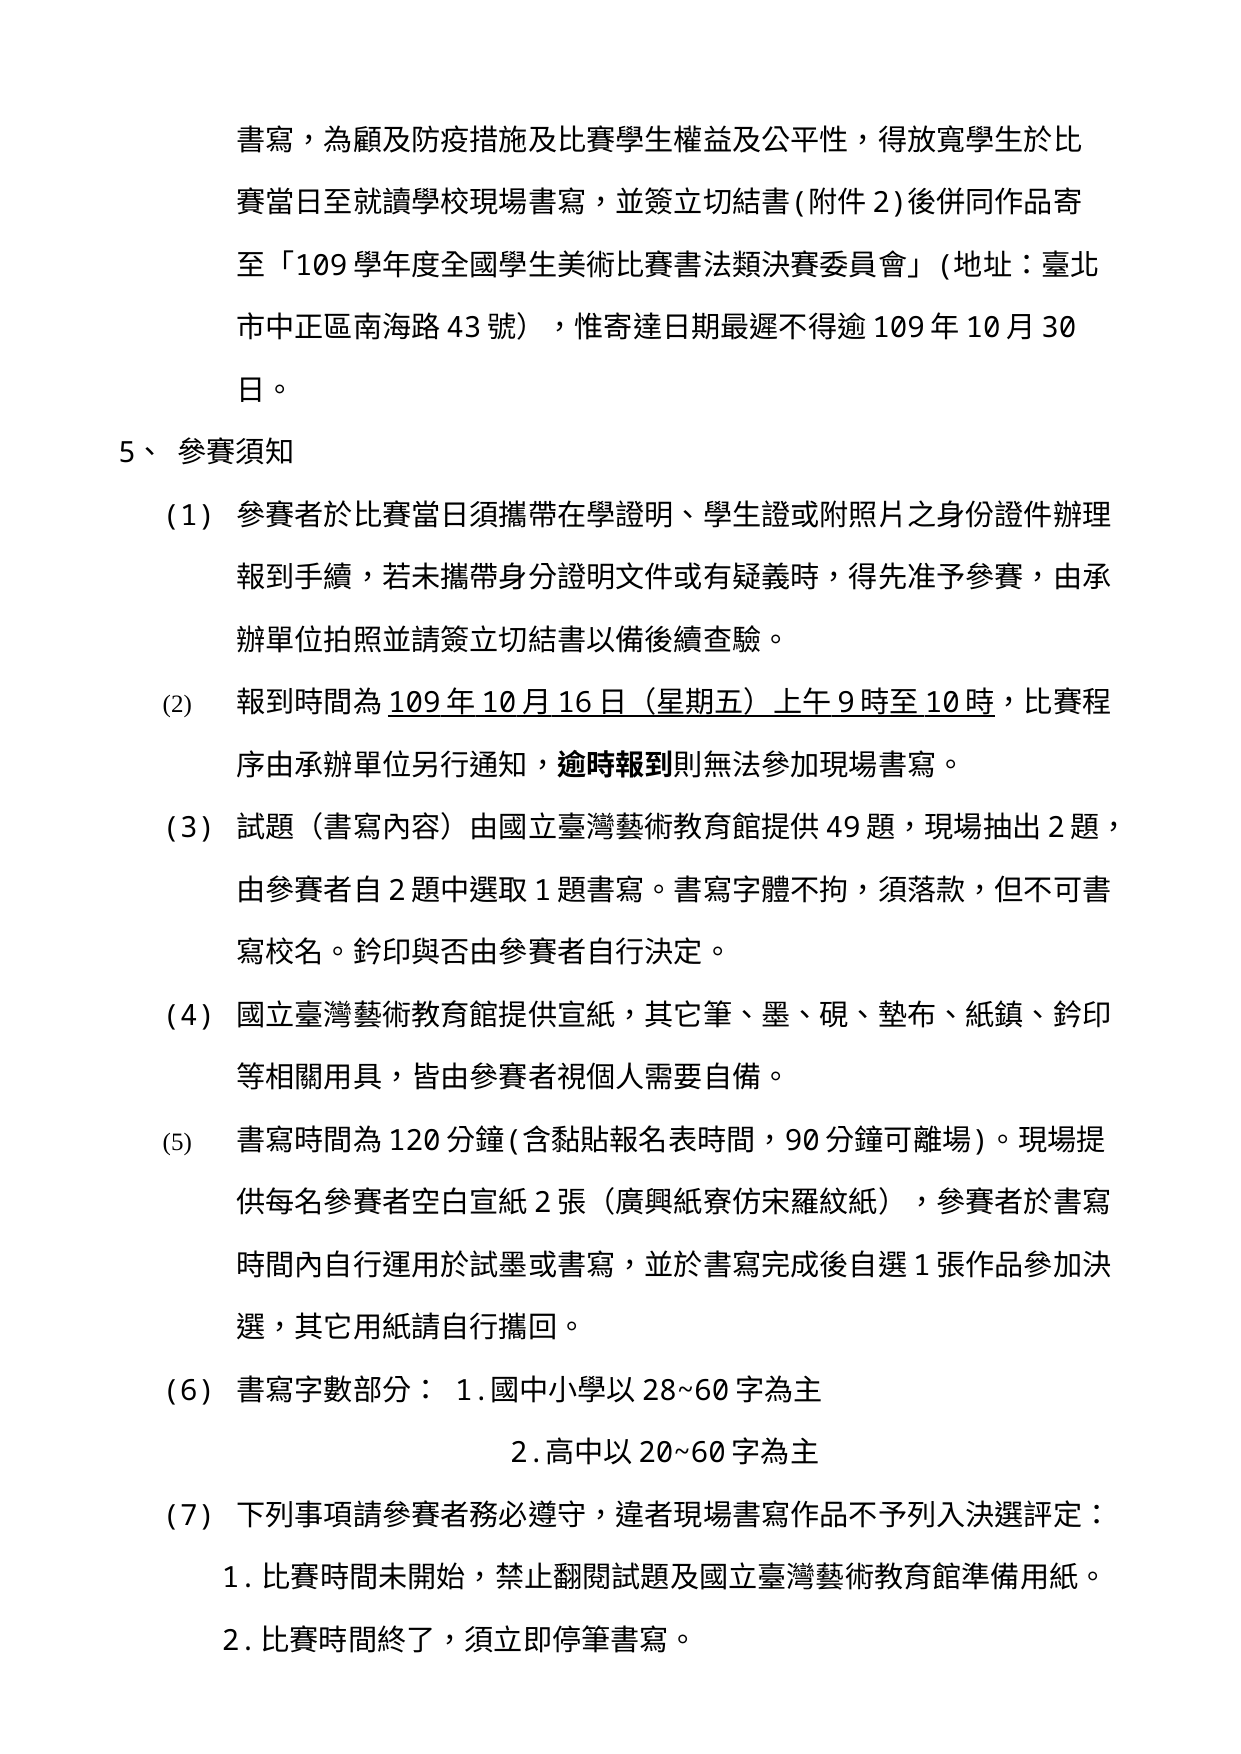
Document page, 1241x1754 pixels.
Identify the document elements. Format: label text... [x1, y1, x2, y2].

list 報到時間為109年10月16日（星期五）上午9時至10時，比賽程序由承辦單位另行通知，逾時報到則無法參加現場書寫。 [162, 658, 1122, 783]
list 書寫，為顧及防疫措施及比賽學生權益及公平性，得放寬學生於比賽當日至就讀學校現場書寫，並簽立切結書(附件2)後併同作品寄至「109學年度全國學生美術比賽書法類決賽委員會」(地址：臺北市中正區南海路43號），惟寄達日期最遲不得逾109年10月30日。 [148, 96, 1108, 408]
list 比賽時間終了，須立即停筆書寫。 [222, 1596, 1122, 1658]
list 比賽時間未開始，禁止翻閱試題及國立臺灣藝術教育館準備用紙。 [222, 1533, 1122, 1596]
text 2.高中以20~60字為主 [177, 1408, 1122, 1471]
list 下列事項請參賽者務必遵守，違者現場書寫作品不予列入決選評定： [162, 1471, 1122, 1533]
list 參賽須知 [118, 408, 1122, 471]
list 書寫時間為120分鐘(含黏貼報名表時間，90分鐘可離場)。現場提供每名參賽者空白宣紙2張（廣興紙寮仿宋羅紋紙），參賽者於書寫時間內自行運用於試墨或書寫，並於書寫完成後自選1張作品參加決選，其它用紙請自行攜回。 [162, 1096, 1122, 1346]
list 書寫字數部分： 1.國中小學以28~60字為主 [162, 1346, 1122, 1408]
list 試題（書寫內容）由國立臺灣藝術教育館提供49題，現場抽出2題，由參賽者自2題中選取1題書寫。書寫字體不拘，須落款，但不可書寫校名。鈐印與否由參賽者自行決定。 [162, 783, 1122, 971]
list 參賽者於比賽當日須攜帶在學證明、學生證或附照片之身份證件辦理報到手續，若未攜帶身分證明文件或有疑義時，得先准予參賽，由承辦單位拍照並請簽立切結書以備後續查驗。 [162, 471, 1122, 658]
list 國立臺灣藝術教育館提供宣紙，其它筆、墨、硯、墊布、紙鎮、鈐印等相關用具，皆由參賽者視個人需要自備。 [162, 971, 1122, 1096]
